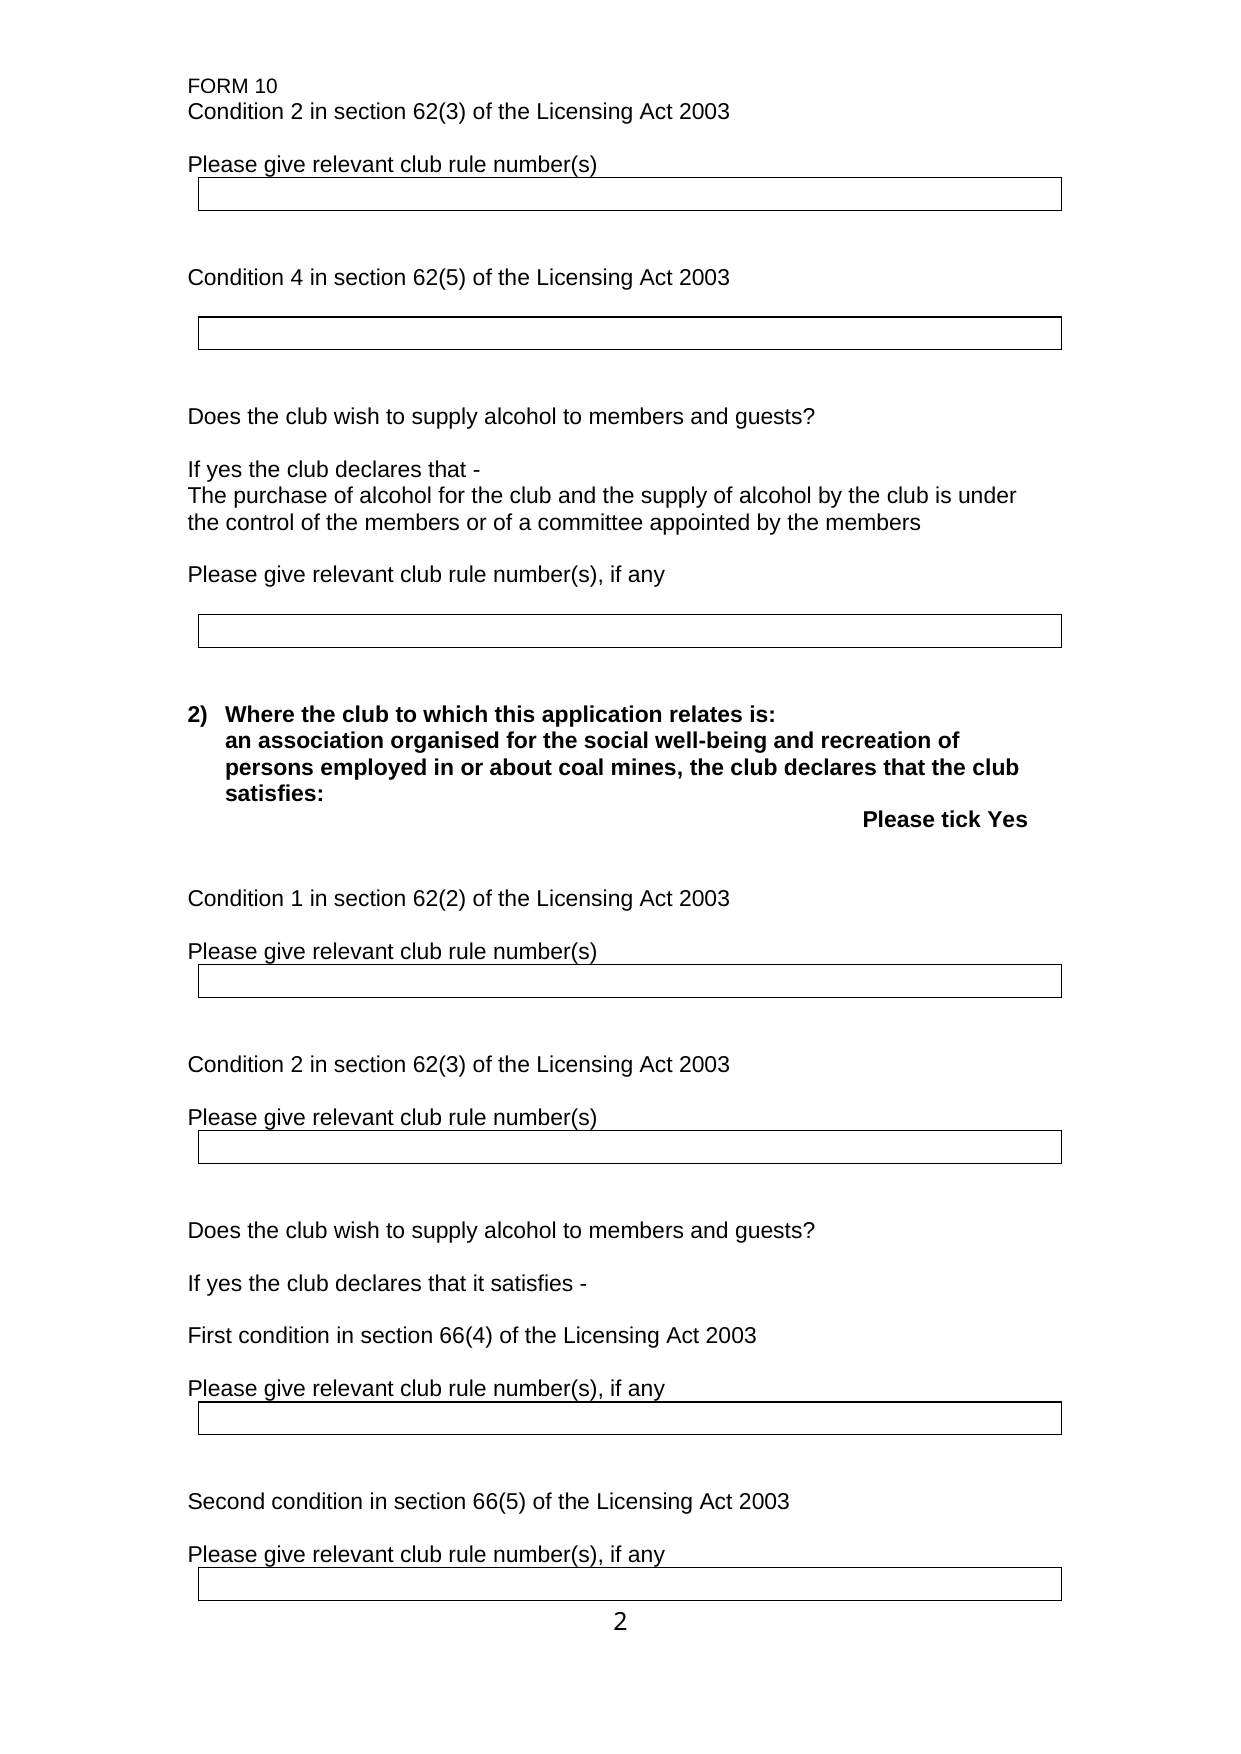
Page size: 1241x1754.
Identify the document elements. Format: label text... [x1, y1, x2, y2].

text Condition 4 in section 62(5) of the Licensing Act 2003 [187, 264, 1053, 290]
text Second condition in section 66(5) of the Licensing Act 2003 [187, 1488, 1053, 1541]
table_header [199, 1131, 1061, 1163]
text Please give relevant club rule number(s), if any [187, 561, 1053, 614]
text Please give relevant club rule number(s) [187, 151, 1053, 177]
text Please give relevant club rule number(s), if any [187, 1541, 1053, 1567]
text If yes the club declares that - [187, 456, 1053, 482]
text Does the club wish to supply alcohol to members and guests? [187, 403, 1053, 456]
text Condition 1 in section 62(2) of the Licensing Act 2003 [187, 885, 1053, 912]
table_header [199, 318, 1061, 349]
text The purchase of alcohol for the club and the supply of alcohol by the club is under the control of the members or of a committee appointed by the members [187, 482, 1053, 535]
text First condition in section 66(4) of the Licensing Act 2003 [187, 1322, 1053, 1375]
table_header [199, 1403, 1061, 1434]
table_header [199, 965, 1061, 997]
table_header [199, 615, 1061, 647]
text Please give relevant club rule number(s) [187, 1104, 1053, 1130]
subtitle an association organised for the social well-being and recreation of persons employed in or about coal mines, the club declares that the club satisfies: [225, 727, 1053, 806]
subtitle Please tick Yes [187, 806, 1053, 832]
text Please give relevant club rule number(s), if any [187, 1375, 1053, 1401]
text If yes the club declares that it satisfies - [187, 1269, 1053, 1296]
table_header [199, 1568, 1061, 1600]
text Condition 2 in section 62(3) of the Licensing Act 2003 [187, 1051, 1053, 1077]
text Please give relevant club rule number(s) [187, 938, 1053, 964]
table_header [199, 178, 1061, 210]
text Condition 2 in section 62(3) of the Licensing Act 2003 [187, 98, 1053, 151]
subtitle Where the club to which this application relates is: [187, 701, 1053, 727]
text Does the club wish to supply alcohol to members and guests? [187, 1217, 1053, 1269]
